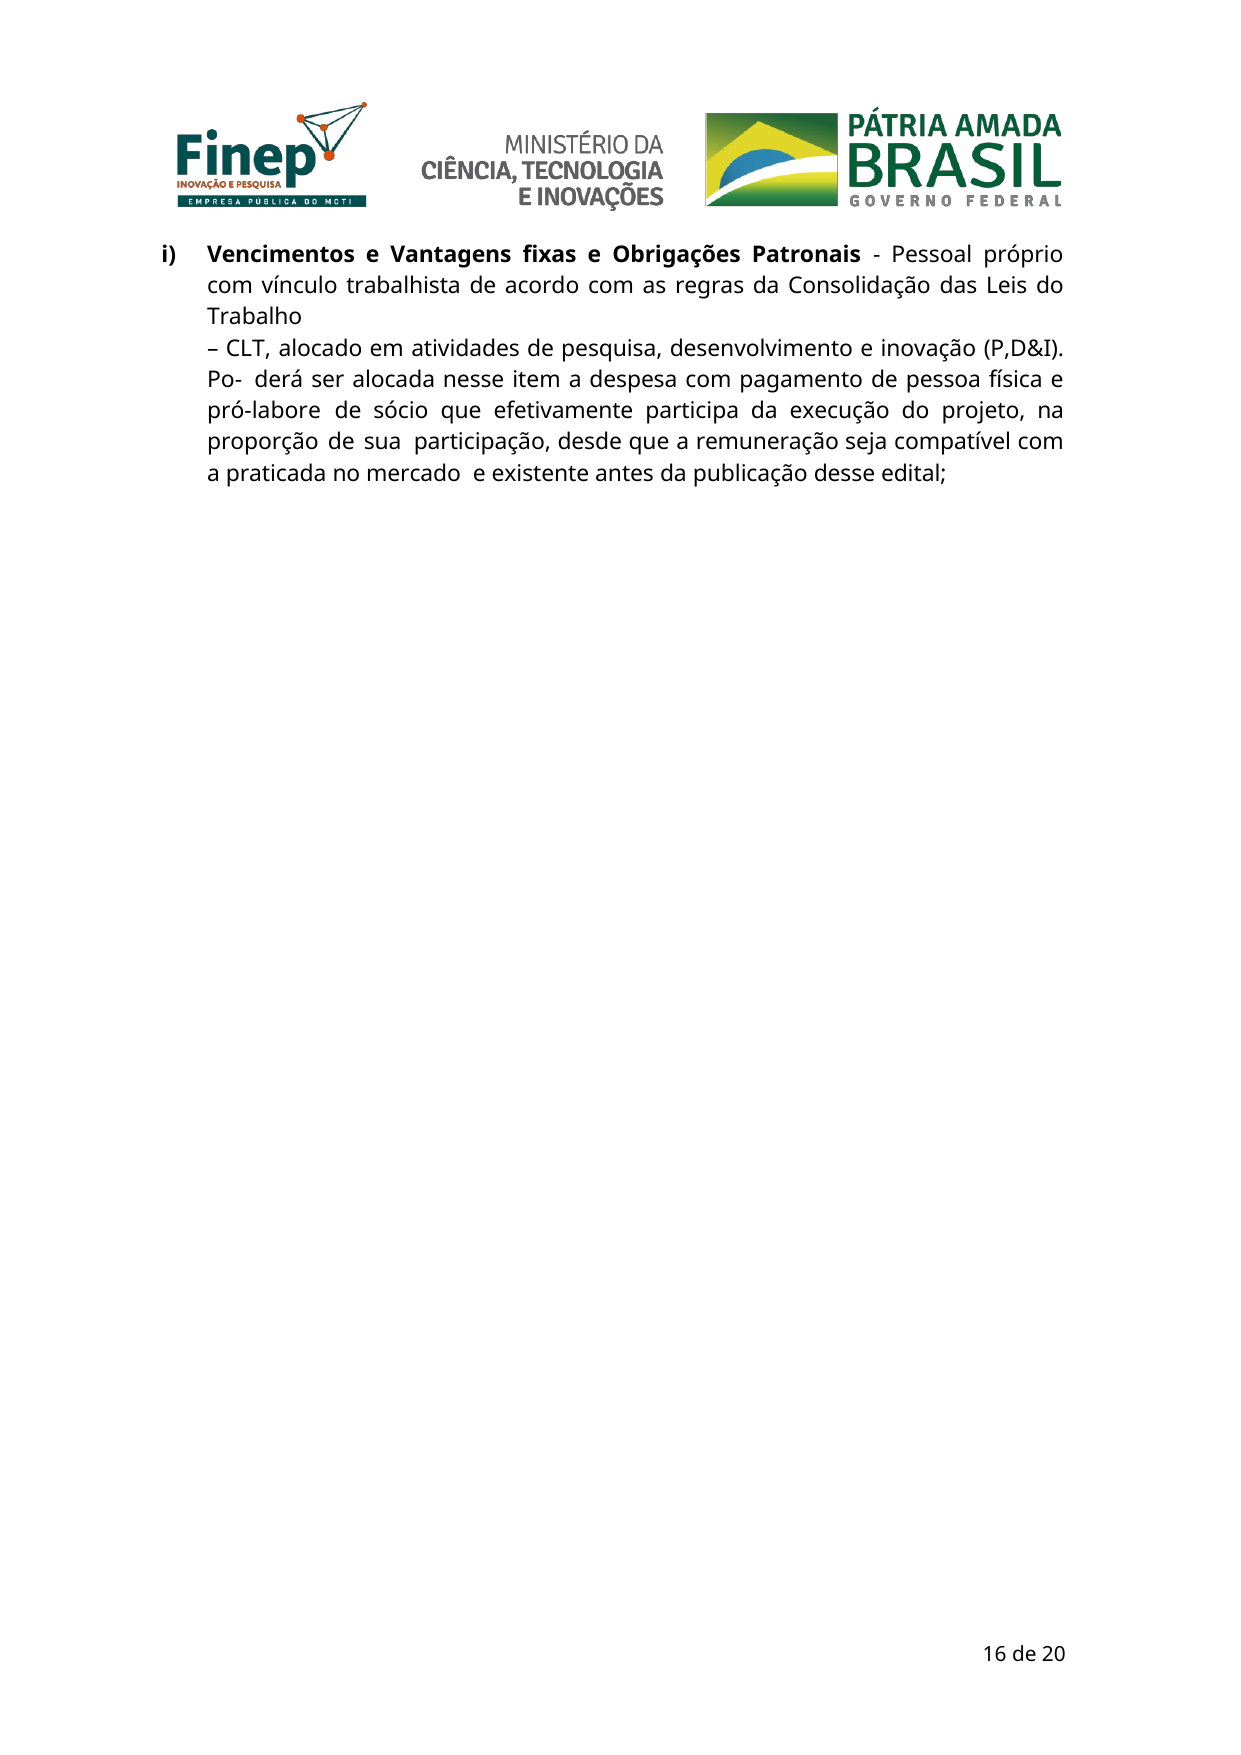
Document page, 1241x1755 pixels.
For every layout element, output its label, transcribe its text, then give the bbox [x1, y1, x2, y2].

list Vencimentos e Vantagens fixas e Obrigações Patronais - Pessoal próprio com vínculo trabalhista de acordo com as regras da Consolidação das Leis do Trabalho [167, 238, 1064, 332]
text – CLT, alocado em atividades de pesquisa, desenvolvimento e inovação (P,D&I). Po- derá ser alocada nesse item a despesa com pagamento de pessoa física e pró-labore de sócio que efetivamente participa da execução do projeto, na proporção de sua participação, desde que a remuneração seja compatível com a praticada no mercado e existente antes da publicação desse edital; [207, 332, 1064, 488]
